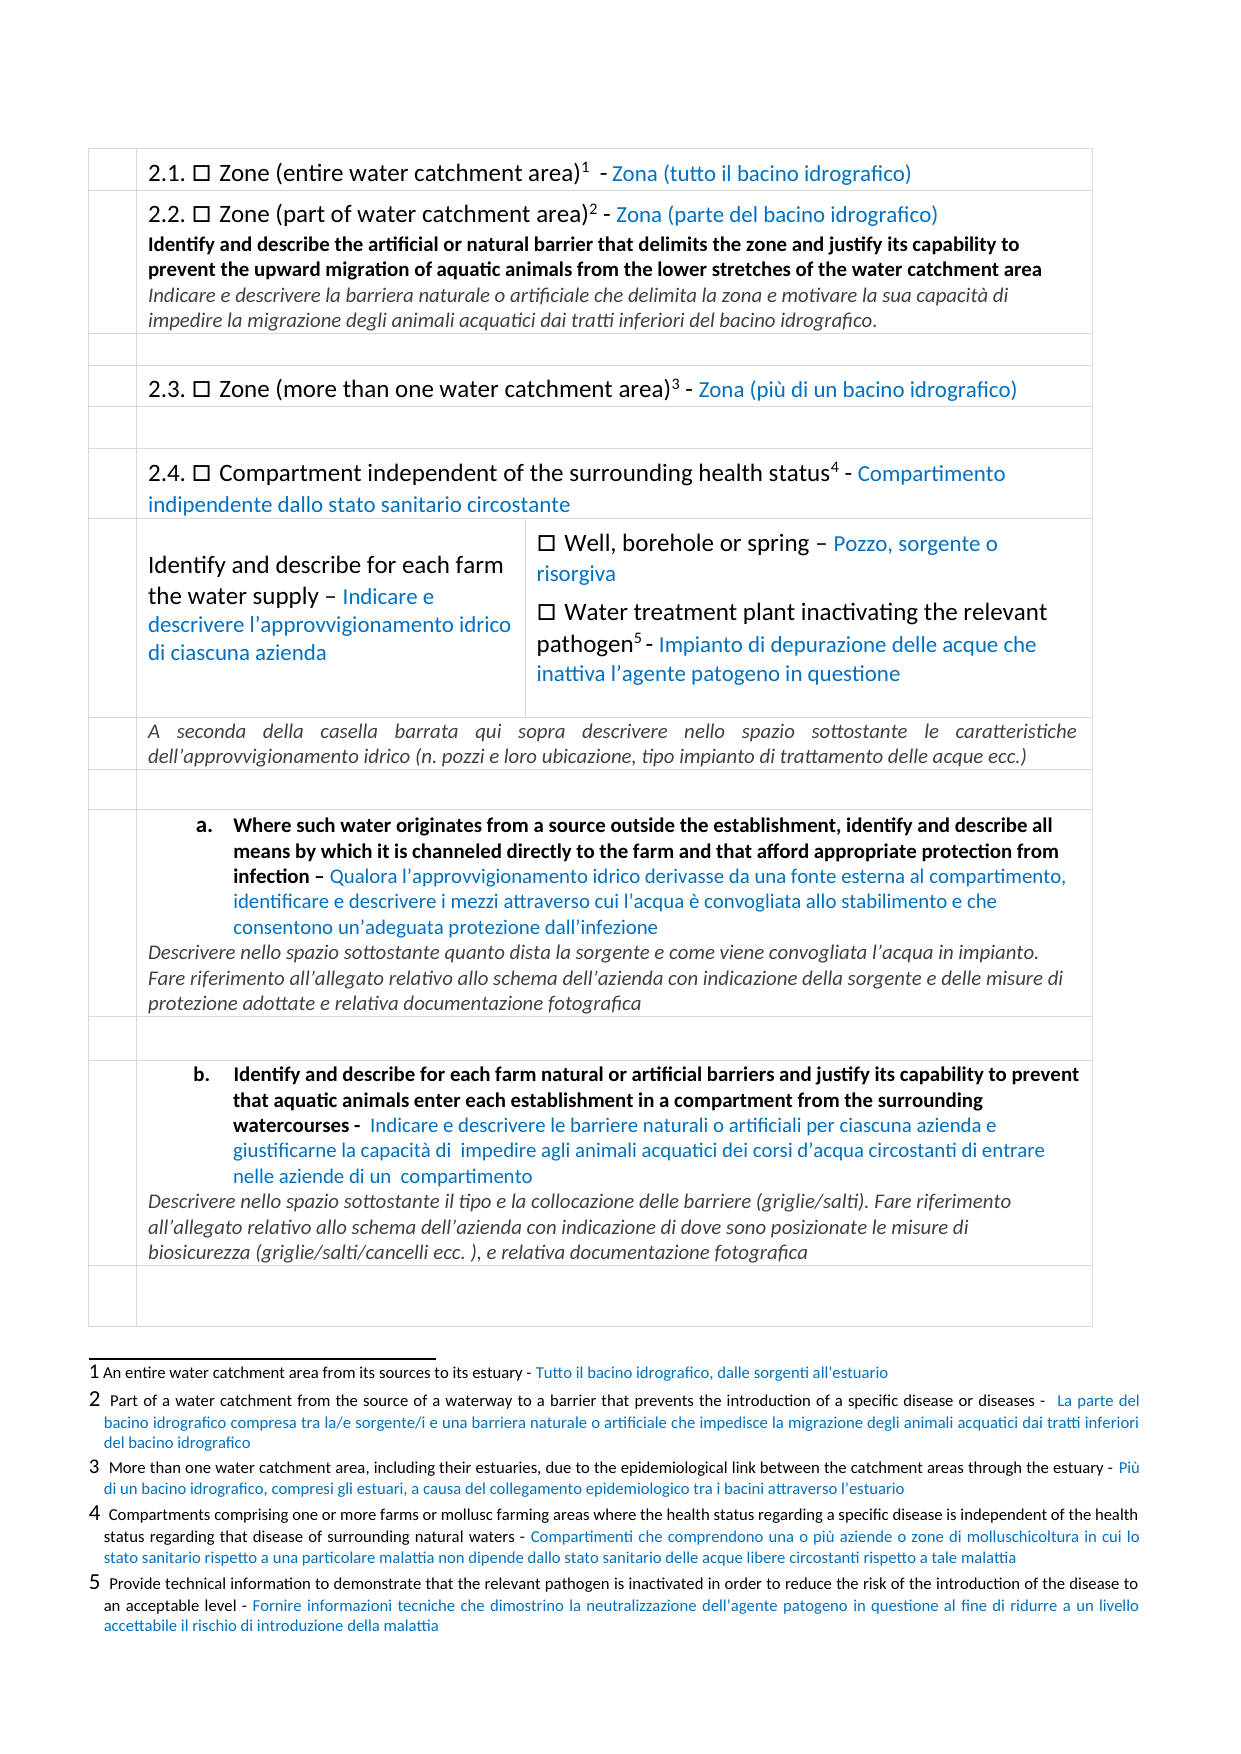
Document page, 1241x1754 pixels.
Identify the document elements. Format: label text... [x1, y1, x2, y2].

table_cell Where such water originates from a source outside the establishment, identify and describe all means by which it is channeled directly to the farm and that afford appropriate protection from infection – Qualora l’approvvigionamento idrico derivasse da una fonte esterna al compartimento, identificare e descrivere i mezzi attraverso cui l’acqua è convogliata allo stabilimento e che consentono un’adeguata protezione dall’infezione Descrivere nello spazio sottostante quanto dista la sorgente e come viene convogliata l’acqua in impianto. Fare riferimento all’allegato relativo allo schema dell’azienda con indicazione della sorgente e delle misure di protezione adottate e relativa documentazione fotografica [137, 810, 1092, 1016]
table_cell 2.2. □ Zone (part of water catchment area) - Zona (parte del bacino idrografico) Identify and describe the artificial or natural barrier that delimits the zone and justify its capability to prevent the upward migration of aquatic animals from the lower stretches of the water catchment area Indicare e descrivere la barriera naturale o artificiale che delimita la zona e motivare la sua capacità di impedire la migrazione degli animali acquatici dai tratti inferiori del bacino idrografico. [137, 191, 1092, 333]
table_cell [89, 1266, 136, 1326]
table_cell b. Identify and describe for each farm natural or artificial barriers and justify its capability to prevent that aquatic animals enter each establishment in a compartment from the surrounding watercourses - Indicare e descrivere le barriere naturali o artificiali per ciascuna azienda e giustificarne la capacità di impedire agli animali acquatici dei corsi d’acqua circostanti di entrare nelle aziende di un compartimento Descrivere nello spazio sottostante il tipo e la collocazione delle barriere (griglie/salti). Fare riferimento all’allegato relativo allo schema dell’azienda con indicazione di dove sono posizionate le misure di biosicurezza (griglie/salti/cancelli ecc. ), e relativa documentazione fotografica [137, 1061, 1092, 1265]
table_cell [89, 191, 136, 333]
table_cell [137, 407, 1092, 448]
table_cell [89, 1061, 136, 1265]
table_cell [89, 366, 136, 406]
table_cell □ Well, borehole or spring – Pozzo, sorgente o risorgiva □ Water treatment plant inactivating the relevant pathogen - Impianto di depurazione delle acque che inattiva l’agente patogeno in questione [526, 519, 1092, 717]
table_cell 2.4. □ Compartment independent of the surrounding health status - Compartimento indipendente dallo stato sanitario circostante [137, 449, 1092, 518]
table_cell [89, 718, 136, 769]
table_cell [89, 519, 136, 717]
table_cell [89, 334, 136, 364]
table_cell [137, 334, 1092, 364]
table_cell [137, 1266, 1092, 1326]
table_cell A seconda della casella barrata qui sopra descrivere nello spazio sottostante le caratteristiche dell’approvvigionamento idrico (n. pozzi e loro ubicazione, tipo impianto di trattamento delle acque ecc.) [137, 718, 1092, 769]
table_cell Identify and describe for each farm the water supply – Indicare e descrivere l’approvvigionamento idrico di ciascuna azienda [137, 519, 525, 717]
table_cell [137, 1017, 1092, 1060]
table_cell [89, 407, 136, 448]
table_cell [89, 770, 136, 809]
table_cell [89, 149, 136, 189]
table_cell [89, 810, 136, 1016]
table_cell 2.1. □ Zone (entire water catchment area) - Zona (tutto il bacino idrografico) [137, 149, 1092, 189]
table_cell [89, 449, 136, 518]
table_cell [137, 770, 1092, 809]
table_cell [89, 1017, 136, 1060]
table_cell 2.3. □ Zone (more than one water catchment area) - Zona (più di un bacino idrografico) [137, 366, 1092, 406]
